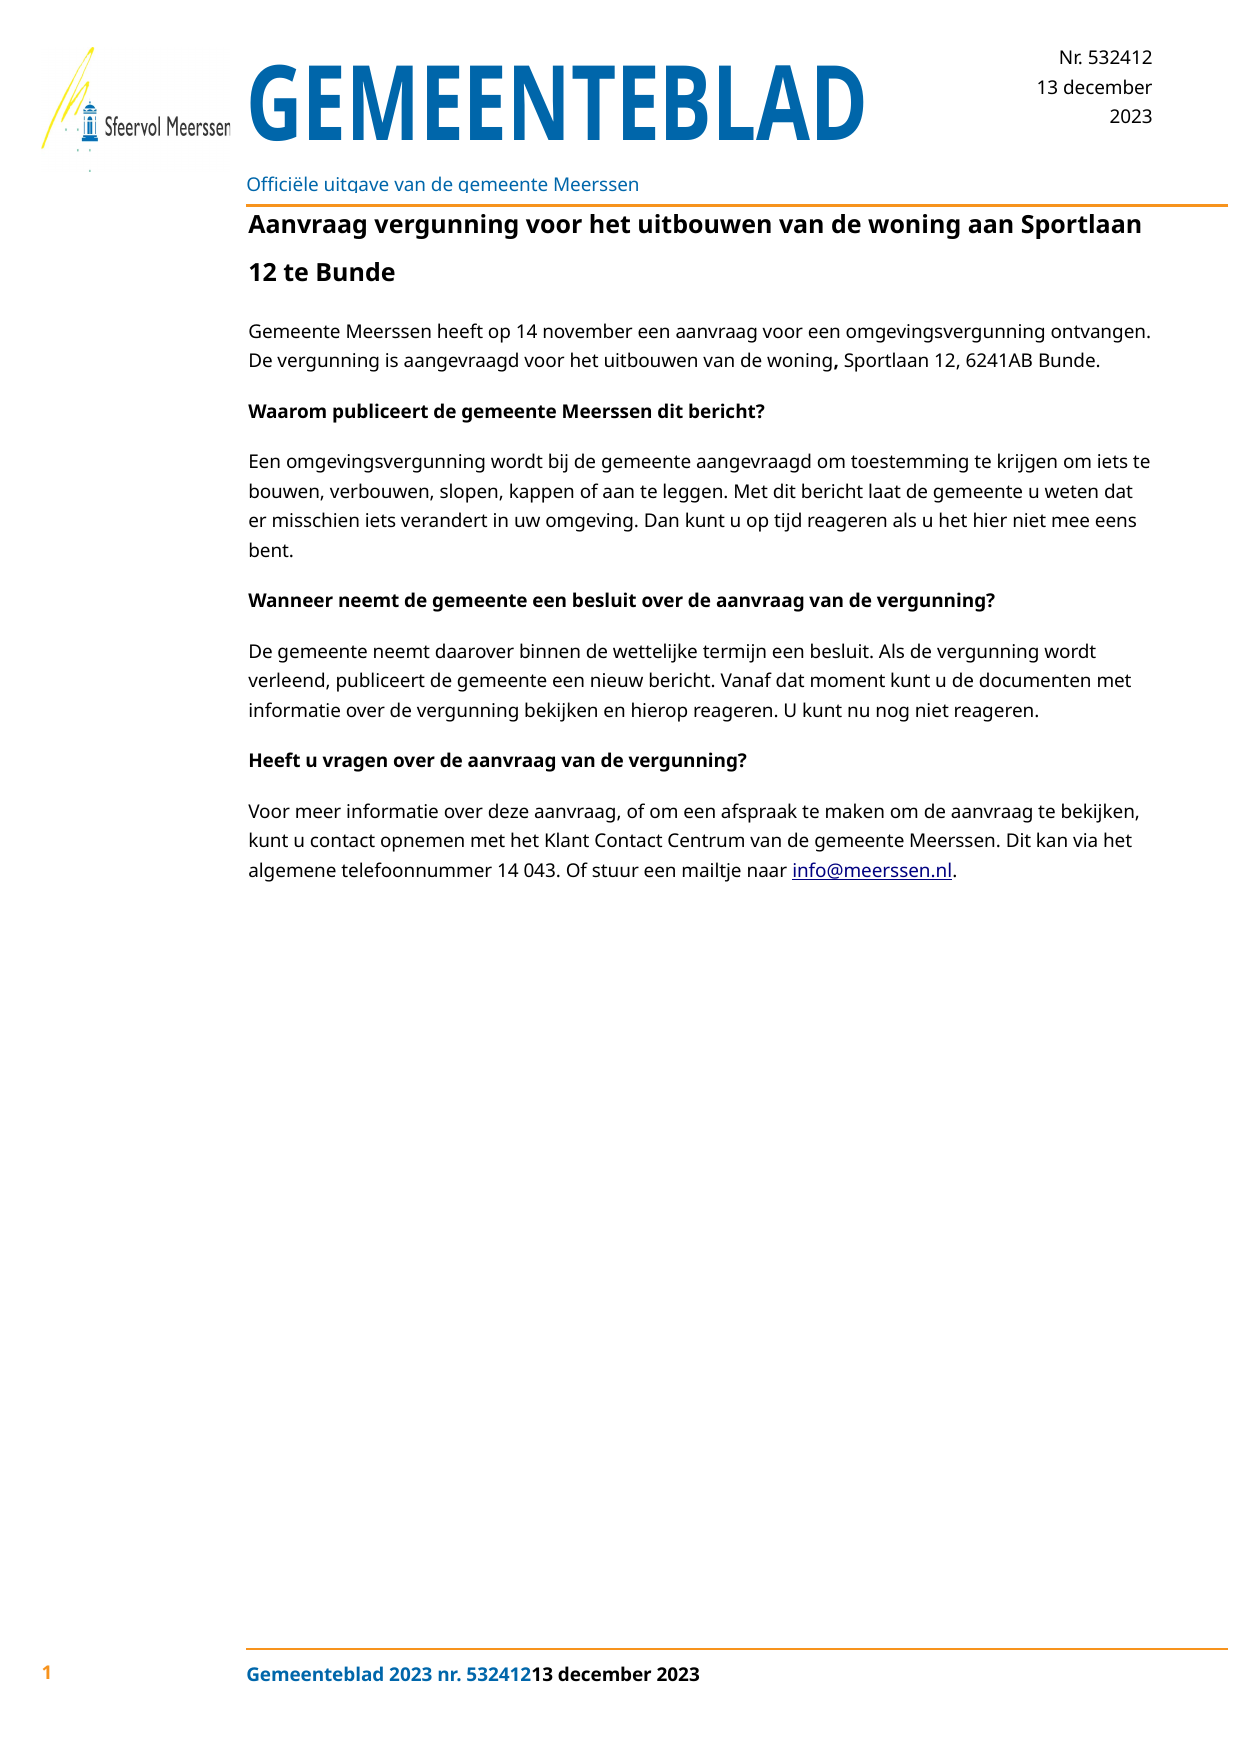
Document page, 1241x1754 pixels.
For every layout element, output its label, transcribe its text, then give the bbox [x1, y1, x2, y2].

text Aanvraag vergunning voor het uitbouwen van de woning aan Sportlaan 12 te Bunde [248, 207, 1152, 288]
text Heeft u vragen over de aanvraag van de vergunning? [248, 747, 1152, 773]
text Voor meer informatie over deze aanvraag, of om een afspraak te maken om de aanvraag te bekijken, kunt u contact opnemen met het Klant Contact Centrum van de gemeente Meerssen. Dit kan via het algemene telefoonnummer 14 043. Of stuur een mailtje naar info@meerssen.nl. [248, 798, 1152, 883]
picture [41, 47, 231, 172]
text Waarom publiceert de gemeente Meerssen dit bericht? [248, 398, 1152, 424]
text Gemeente Meerssen heeft op 14 november een aanvraag voor een omgevingsvergunning ontvangen. De vergunning is aangevraagd voor het uitbouwen van de woning, Sportlaan 12, 6241AB Bunde. [248, 318, 1152, 373]
text De gemeente neemt daarover binnen de wettelijke termijn een besluit. Als de vergunning wordt verleend, publiceert de gemeente een nieuw bericht. Vanaf dat moment kunt u de documenten met informatie over de vergunning bekijken en hierop reageren. U kunt nu nog niet reageren. [248, 638, 1152, 723]
text Wanneer neemt de gemeente een besluit over de aanvraag van de vergunning? [248, 587, 1152, 613]
text Een omgevingsvergunning wordt bij de gemeente aangevraagd om toestemming te krijgen om iets te bouwen, verbouwen, slopen, kappen of aan te leggen. Met dit bericht laat de gemeente u weten dat er misschien iets verandert in uw omgeving. Dan kunt u op tijd reageren als u het hier niet mee eens bent. [248, 448, 1152, 563]
